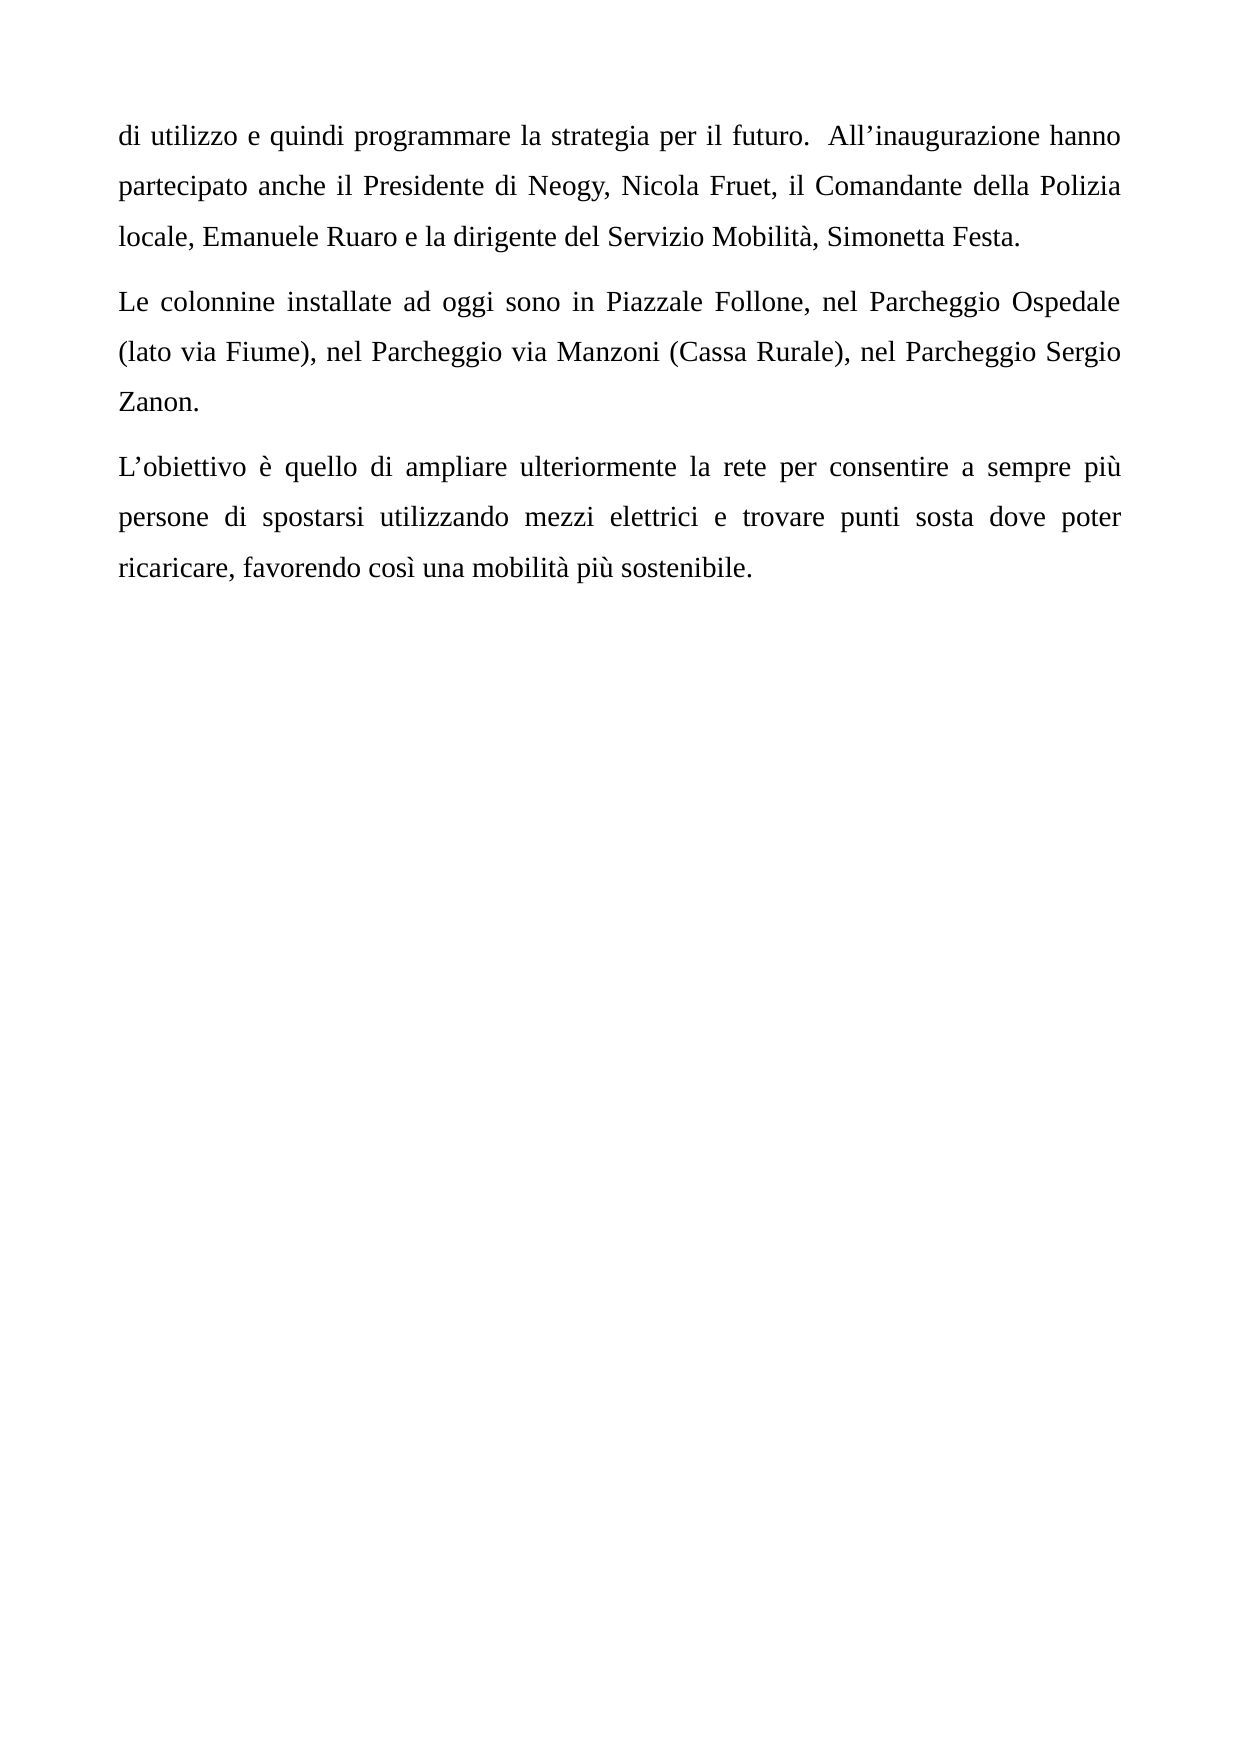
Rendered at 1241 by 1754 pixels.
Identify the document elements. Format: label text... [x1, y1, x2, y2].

text Le colonnine installate ad oggi sono in Piazzale Follone, nel Parcheggio Ospedale (lato via Fiume), nel Parcheggio via Manzoni (Cassa Rurale), nel Parcheggio Sergio Zanon. [118, 284, 1122, 418]
text L’obiettivo è quello di ampliare ulteriormente la rete per consentire a sempre più persone di spostarsi utilizzando mezzi elettrici e trovare punti sosta dove poter ricaricare, favorendo così una mobilità più sostenibile. [118, 449, 1122, 583]
text di utilizzo e quindi programmare la strategia per il futuro. All’inaugurazione hanno partecipato anche il Presidente di Neogy, Nicola Fruet, il Comandante della Polizia locale, Emanuele Ruaro e la dirigente del Servizio Mobilità, Simonetta Festa. [118, 118, 1122, 252]
